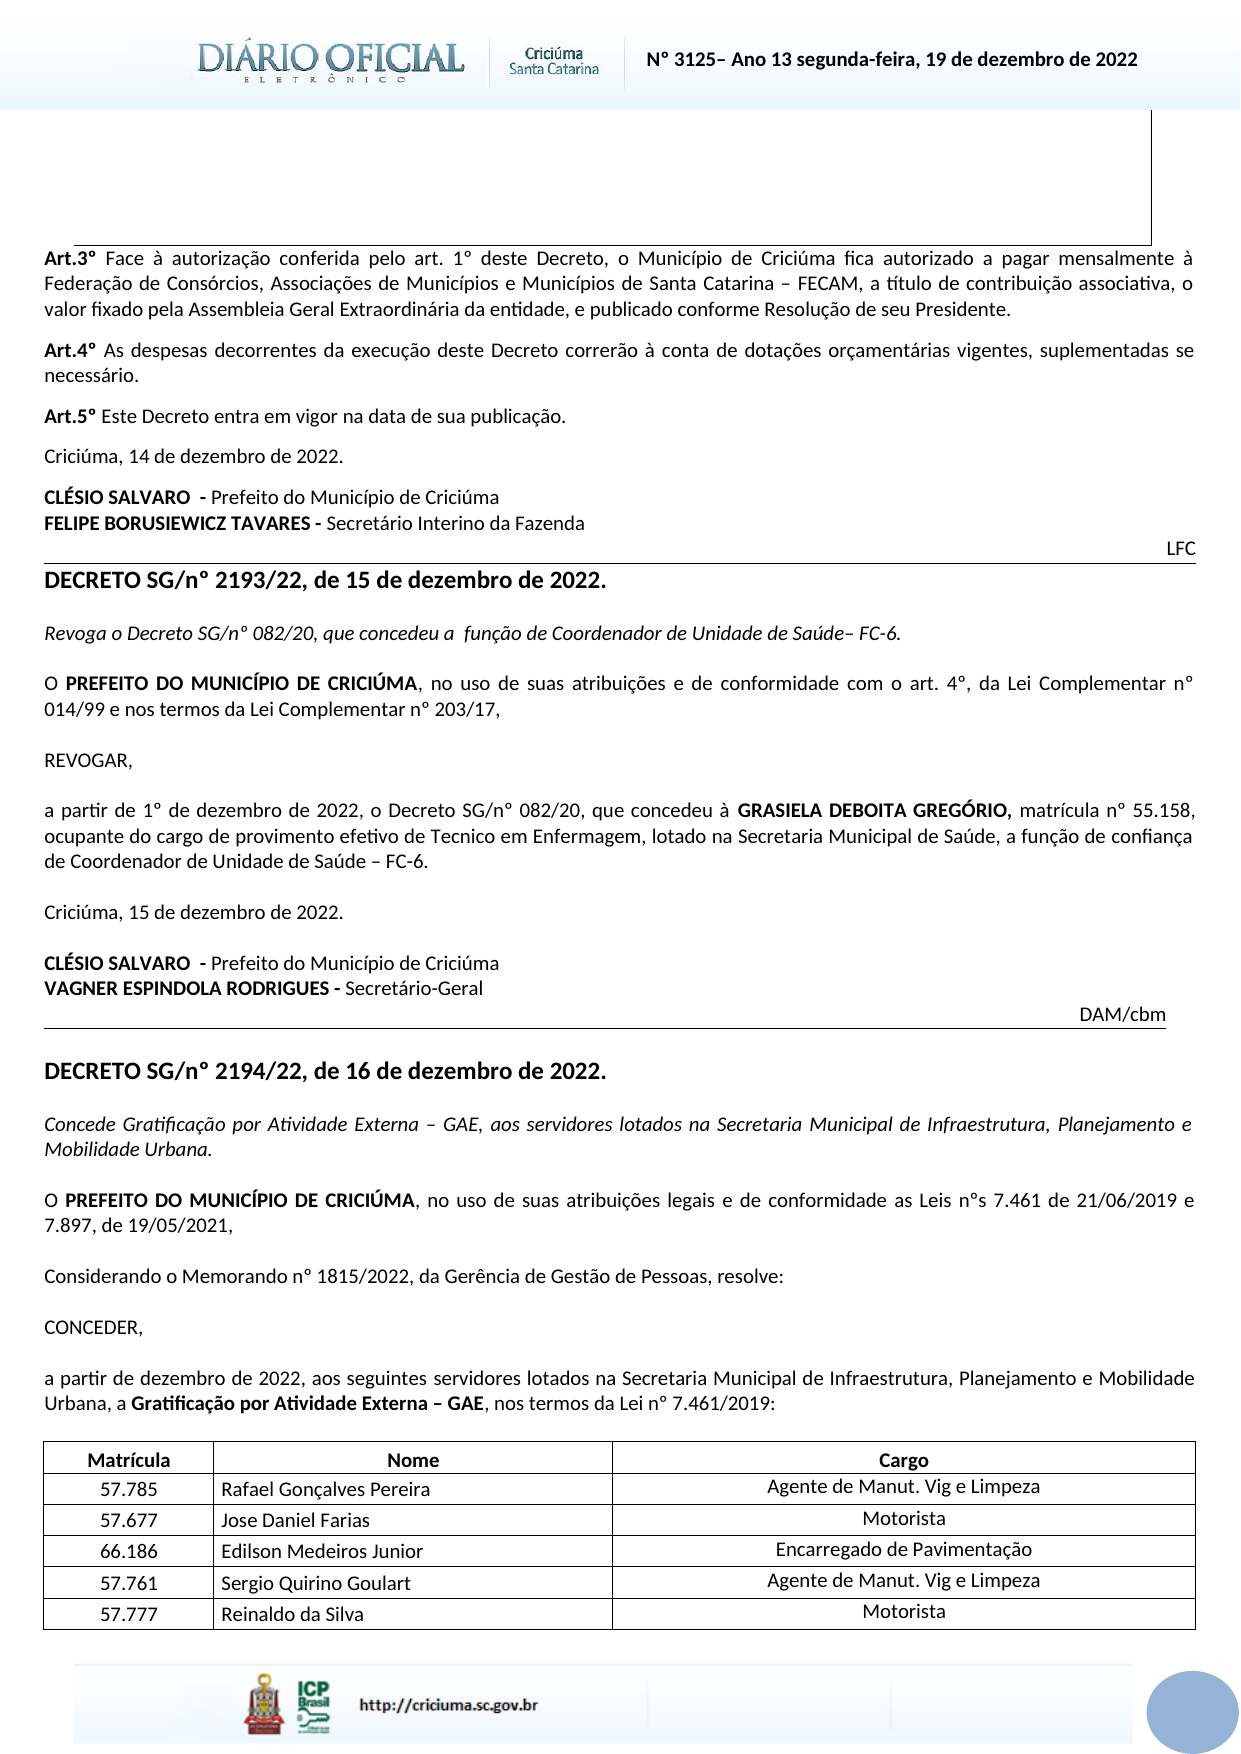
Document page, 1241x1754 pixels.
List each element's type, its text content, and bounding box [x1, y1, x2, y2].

table_cell Agente de Manut. Vig e Limpeza [613, 1474, 1195, 1504]
table_cell Reinaldo da Silva [214, 1599, 612, 1629]
text Criciúma, 14 de dezembro de 2022. [44, 444, 1196, 469]
text LFC [44, 535, 1196, 563]
table_cell 66.186 [44, 1536, 213, 1566]
text DECRETO SG/nº 2193/22, de 15 de dezembro de 2022. [44, 564, 1166, 594]
table_header Nome [214, 1442, 612, 1472]
table_cell Edilson Medeiros Junior [214, 1536, 612, 1566]
text DECRETO SG/nº 2194/22, de 16 de dezembro de 2022. [44, 1055, 1196, 1085]
table_cell 57.785 [44, 1474, 213, 1504]
text a partir de dezembro de 2022, aos seguintes servidores lotados na Secretaria Municipal de Infraestrutura, Planejamento e Mobilidade Urbana, a Gratificação por Atividade Externa – GAE, nos termos da Lei nº 7.461/2019: [44, 1365, 1196, 1416]
text FELIPE BORUSIEWICZ TAVARES - Secretário Interino da Fazenda [44, 510, 1196, 535]
text Art.4º As despesas decorrentes da execução deste Decreto correrão à conta de dotações orçamentárias vigentes, suplementadas se necessário. [44, 337, 1196, 388]
table_cell Motorista [613, 1505, 1195, 1535]
text CLÉSIO SALVARO - Prefeito do Município de Criciúma [44, 950, 1166, 976]
text CLÉSIO SALVARO - Prefeito do Município de Criciúma [44, 484, 1196, 510]
text VAGNER ESPINDOLA RODRIGUES - Secretário-Geral [44, 976, 1166, 1001]
table_cell Sergio Quirino Goulart [214, 1567, 612, 1597]
table_cell Agente de Manut. Vig e Limpeza [613, 1567, 1195, 1597]
table_header Matrícula [44, 1442, 213, 1472]
text REVOGAR, [44, 747, 1196, 772]
text a partir de 1º de dezembro de 2022, o Decreto SG/nº 082/20, que concedeu à GRASIELA DEBOITA GREGÓRIO, matrícula nº 55.158, ocupante do cargo de provimento efetivo de Tecnico em Enfermagem, lotado na Secretaria Municipal de Saúde, a função de confiança de Coordenador de Unidade de Saúde – FC-6. [44, 798, 1196, 874]
text O PREFEITO DO MUNICÍPIO DE CRICIÚMA, no uso de suas atribuições e de conformidade com o art. 4º, da Lei Complementar nº 014/99 e nos termos da Lei Complementar nº 203/17, [44, 671, 1196, 721]
text Concede Gratificação por Atividade Externa – GAE, aos servidores lotados na Secretaria Municipal de Infraestrutura, Planejamento e Mobilidade Urbana. [44, 1111, 1196, 1162]
table_cell Motorista [613, 1599, 1195, 1629]
text CONCEDER, [44, 1314, 1196, 1339]
table_cell 57.677 [44, 1505, 213, 1535]
table_cell Rafael Gonçalves Pereira [214, 1474, 612, 1504]
text Art.5º Este Decreto entra em vigor na data de sua publicação. [44, 403, 1196, 428]
table_cell 57.761 [44, 1567, 213, 1597]
text Art.3º Face à autorização conferida pelo art. 1º deste Decreto, o Município de Criciúma fica autorizado a pagar mensalmente à Federação de Consórcios, Associações de Municípios e Municípios de Santa Catarina – FECAM, a título de contribuição associativa, o valor fixado pela Assembleia Geral Extraordinária da entidade, e publicado conforme Resolução de seu Presidente. [44, 245, 1196, 321]
text Criciúma, 15 de dezembro de 2022. [44, 899, 1166, 925]
table_cell 57.777 [44, 1599, 213, 1629]
table_header Cargo [613, 1442, 1195, 1472]
table_cell Encarregado de Pavimentação [613, 1536, 1195, 1566]
text DAM/cbm [44, 1001, 1166, 1028]
text O PREFEITO DO MUNICÍPIO DE CRICIÚMA, no uso de suas atribuições legais e de conformidade as Leis nºs 7.461 de 21/06/2019 e 7.897, de 19/05/2021, [44, 1187, 1196, 1238]
text Revoga o Decreto SG/nº 082/20, que concedeu a função de Coordenador de Unidade de Saúde– FC-6. [44, 620, 1196, 645]
text Considerando o Memorando nº 1815/2022, da Gerência de Gestão de Pessoas, resolve: [44, 1263, 1196, 1289]
table_cell Jose Daniel Farias [214, 1505, 612, 1535]
